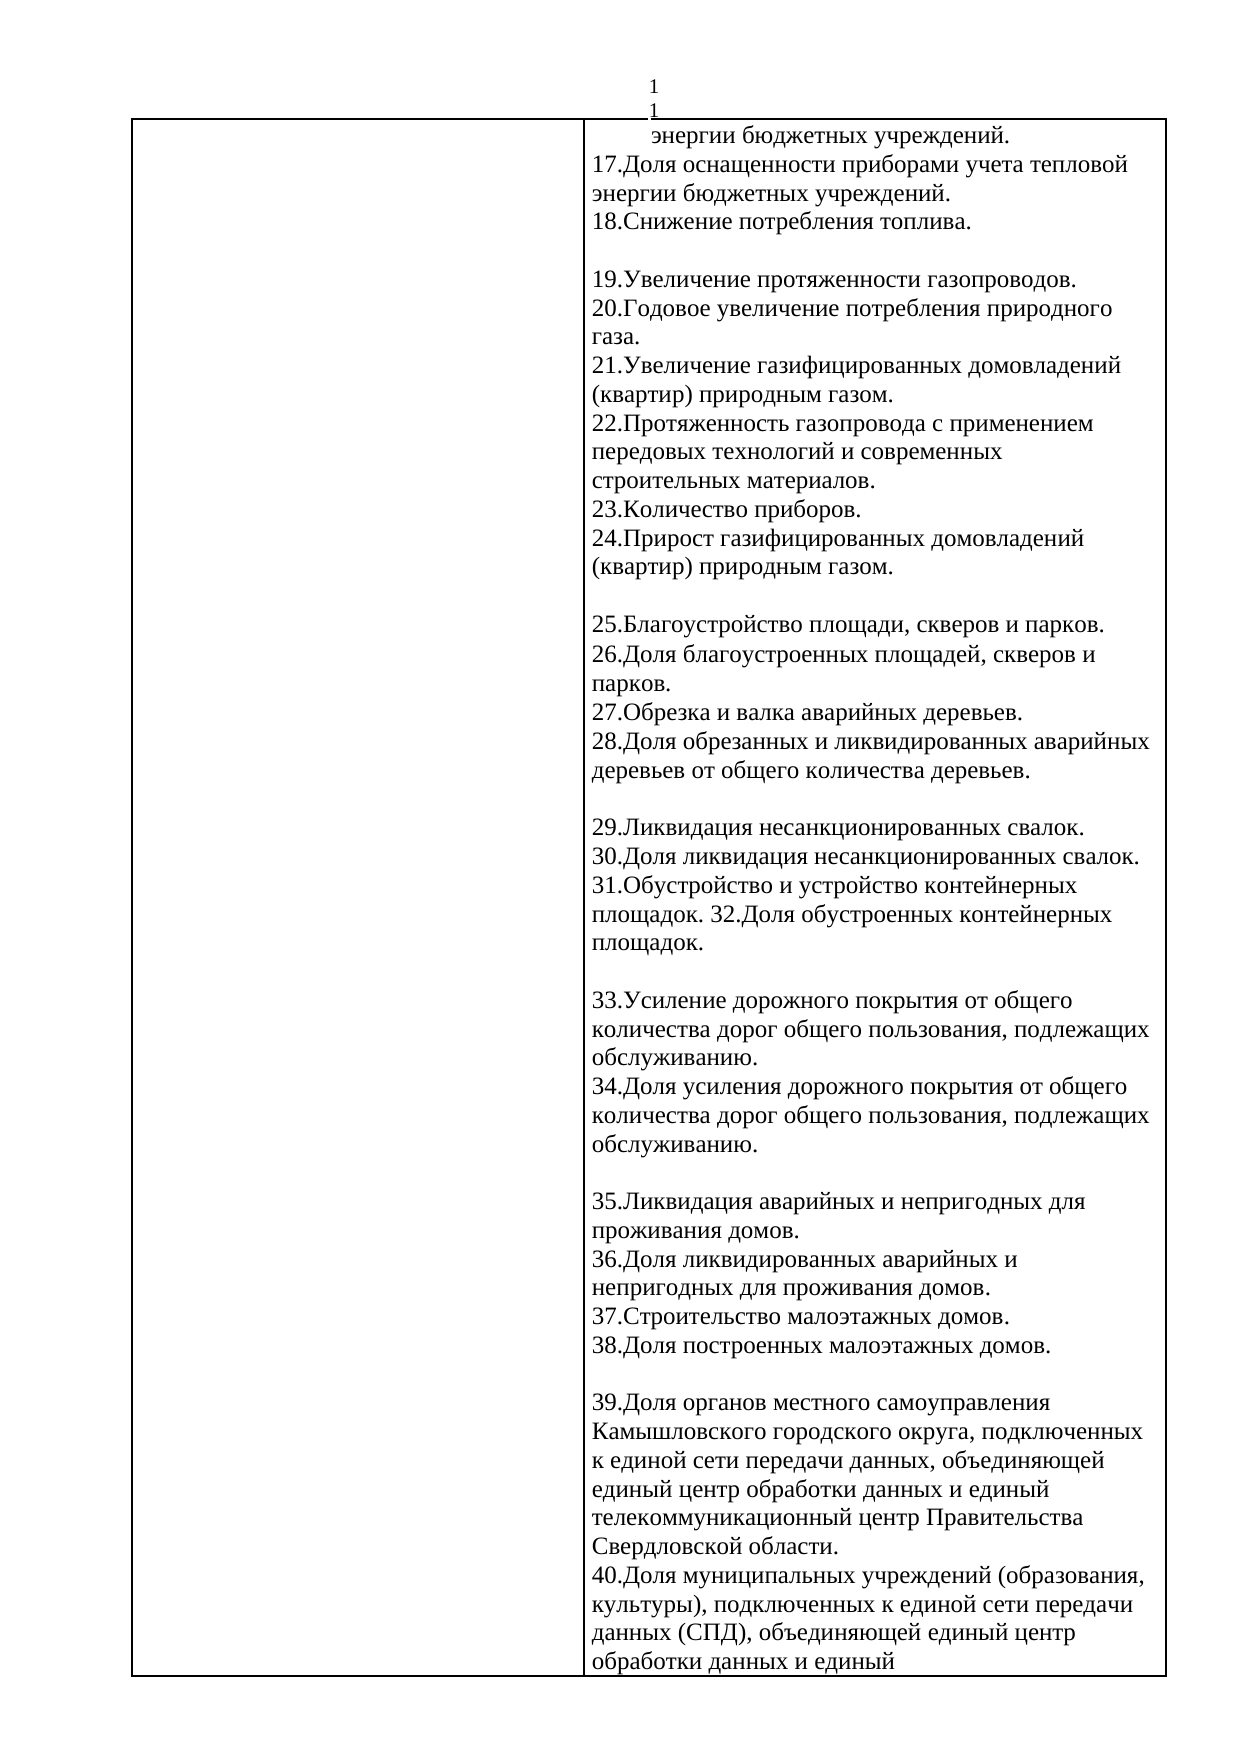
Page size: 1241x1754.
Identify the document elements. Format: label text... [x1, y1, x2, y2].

table_cell 1.Включение в границы Камышловского городского округа дополнительные земельные участки сельскохозяйственного назначения под жилищное строительство. 2.Площадь введенного жилья. 3.Площадь территорий, предназначенных для развития жилищного строительства, на которых разработаны проекты планировки. 4.Внедрение информационной системы обеспечения градостроительной деятельности с приобретением и установкой соответственного программного обеспечения и оборудования. 5.Подготовка инвестиционных программ и разработка проектно-сметной документации на объекты капитального строительства (в т.ч. экспертиза сметной документации). 6.Протяженность отремонтированных дорог. 7.Доля отремонтированных дорог от общего количества дорог. 8.Обновление парка дорожно- строительной и коммунальной техники. 9.Доля дорожно- строительной и коммунальной техники от общего количества техники. 10.Оснащенность приборами учета электрической энергии бюджетных учреждений. 11.Доля оснащенности приборами учета электрической энергии бюджетных учреждений. 12.Оснащенность общедомовыми приборами учета электрической энергии, многоквартирных домов. 13.Доля оснащенности общедомовыми приборами учета электрической энергии, многоквартирных домов. 14.Оснащенность приборами учета холодного водоснабжения бюджетных учреждений. 15.Доля оснащенности приборами учета холодного водоснабжения бюджетных учреждений. 16.Оснащенность приборами учета тепловой энергии бюджетных учреждений. 17.Доля оснащенности приборами учета тепловой энергии бюджетных учреждений. 18.Снижение потребления топлива. 19.Увеличение протяженности газопроводов. 20.Годовое увеличение потребления природного газа. 21.Увеличение газифицированных домовладений (квартир) природным газом. 22.Протяженность газопровода с применением передовых технологий и современных строительных материалов. 23.Количество приборов. 24.Прирост газифицированных домовладений (квартир) природным газом. 25.Благоустройство площади, скверов и парков. 26.Доля благоустроенных площадей, скверов и парков. 27.Обрезка и валка аварийных деревьев. 28.Доля обрезанных и ликвидированных аварийных деревьев от общего количества деревьев. 29.Ликвидация несанкционированных свалок. 30.Доля ликвидация несанкционированных свалок. 31.Обустройство и устройство контейнерных площадок. 32.Доля обустроенных контейнерных площадок. 33.Усиление дорожного покрытия от общего количества дорог общего пользования, подлежащих обслуживанию. 34.Доля усиления дорожного покрытия от общего количества дорог общего пользования, подлежащих обслуживанию. 35.Ликвидация аварийных и непригодных для проживания домов. 36.Доля ликвидированных аварийных и непригодных для проживания домов. 37.Строительство малоэтажных домов. 38.Доля построенных малоэтажных домов. 39.Доля органов местного самоуправления Камышловского городского округа, подключенных к единой сети передачи данных, объединяющей единый центр обработки данных и единый телекоммуникационный центр Правительства Свердловской области. 40.Доля муниципальных учреждений (образования, культуры), подключенных к единой сети передачи данных (СПД), объединяющей единый центр обработки данных и единый телекоммуникационный центр Правительства Свердловской области. 41.Доля (количество) муниципальных услуг, предоставляемых органами муниципального самоуправления Свердловской области в электронном виде. 42.Количество центров общественного доступа к получению муниципальных услуг в электронном виде (в том числе пунктов коллективного доступа на базе отделений федеральной почтовой связи, муниципальных библиотек и школ), а также количество инфоматов и банкоматов. 43.Доля населения Камышловского городского округа, получающего муниципальные услуги посредством универсальной электронной карты. 44.Количество граждан получивших вознаграждение. 45.Количество граждан, получивших компенсации. 46.Количество граждан получивших льготу. 47.Количество общественных организаций активно участвующих в деятельности администрации и жизни города. 48.Количество граждан получивших льготу по баням. 49. Количество граждан (организаций), получивших памятные подарки. 50.Количество граждан, получающих субсидии. 51.Количество граждан, возмещение. 52.Количество граждан, получивших меру социальной поддержки. 53.Количество организаций, получивших субсидию. 54.Количество субъектов малого и среднего предпринимательства в Камышловском городском округе. 55.Число субъектов малого и среднего предпринимательства на 10 тыс.человек населения. 56.Доля среднесписочной численности работников малых и средних предприятий в среднесписочной численности работников всех предприятий и организаций города. 57.Создание новых рабочих мест. 58.Сроки и процент охвата оповещения всех категорий населения. 59.Доля укрываемого населения в защитных сооружениях 60.Наличие средств индивидуальной защиты. 61.Доля руководящего состава РСЧС, специалистов органов управления и населения прошедших подготовку в области защиты населения и территорий. 62.Объемы запасов. 63.Количество подразделений. 64.Готовность эвакоорганов. 65.Объем финансирования. 66.Количество приема, обработки и передачи информации. 67.Повышение уровня пожарной защиты. 68.Оснащение пожарным инвентарем, оборудование. 69.Наличие ДПО. 70.Обучение персонала. 71.Повышение безопасности населения. 72.Доля архивных документов, включенных в электронные описи, находящихся на хранении в архиве Камышловского городского округа. 73.Доля архивных документов, включенных в электронные описи, от общего количества документов муниципальной собственности, находящиеся на хранении в архиве Камышловского городского округа. 74.Доля описей дел архива Камышловского городского округа, доступных дел поиска и просмотра на портале «Электронный архив Свердловской области». 75.Доля социально-правовых запросов граждан, исполненных в установленные сроки. 76.Доля числа пользователей архивными документами, удовлетворенных качеством муниципальной услуги. 77.Доля принятых на постоянное хранение архивных документов от общего количества документов Архивного фонда Российской Федерации, подлежащих приему в установленные законодательством сроки. 78.Доля архивных документов, поставленных на государственный учет, от общего количества архивных документов, находящихся на хранении в архиве Камышловского городского округа. 79.Доля помещений архива, соответствующих требованиям противопожарного, охранного режимов. 80.Количество сотрудников, повысивших в течение года свой профессиональный уровень. 81.Количество единиц долговременного и временного хранения, в том числе документов по личному составу, действующих и ликвидированных организаций все форм собственности. 82.Количество единиц хранения архивных документов, относящихся к государственной собственности Свердловской области, хранящихся в административно-правовом отделе администрации Камышловского городского округа. 83.Количество документов долговременного и временного хранения действующих и ликвидированных организаций всех форм собственности, расположенных на территории Камышловского городского округа, в том числе документов по личному составу. 84.Доля научно описанных архивных документов (создание и ведение справочно-поисковых средств к архивным документам): усовершенствование и переработка описей. 85.Доля созданных и опубликованных архивных документов и справочно-поисковых средств к ним; подготовка информационных материалов с использованием архивных документов. 86.Доля НПА и иных материалов, подлежащих обязательному опубликованию. 87.Количество информационных материалов. 88.Выполнение муниципального задания. 89.Количество составленных протоколов. 90.Отношение численности детей в возрасте 3-7 лет, которым предоставлена возможность получать услуги дошкольного образования, к общей численности детей в возрасте 3-7 лет, скорректированной на численность детей в возрасте 5-7 лет, обучающихся в школе. 91.Охват детей-инвалидов дошкольного возраста, проживающих в Камышловском городском округе, обучением на дому, в дошкольных образовательных организациях. 92.Доля зданий муниципальных дошкольных образовательных организаций, требующих капитального ремонта, приведения в соответствие с требованиями. пожарной безопасности и санитарного законодательства. 93.Проведение капитального ремонта муниципальных квартир общей площадью не менее 28291,55 квадратных метров. 94.Доля отремонтированных жилых помещений от общего количества муниципальных квартир 95.Доля общего имущества МКД соразмерно занимаемых площадей муниципальных квартир. 96.Доля отремонтированного общего имущества многоквартирных домов от общего количества площадей МКД. 97.Ликвидация аварийных и непригодных для проживания домов. 98.Доля ликвидированных аварийных и непригодных для проживания домов. 99.Количество молодых семей, получивших социальную выплату на улучшение жилищных условий. 100.Количество молодых семей получивших социальную выплату. [585, 120, 1165, 1675]
table_cell [133, 120, 583, 1675]
